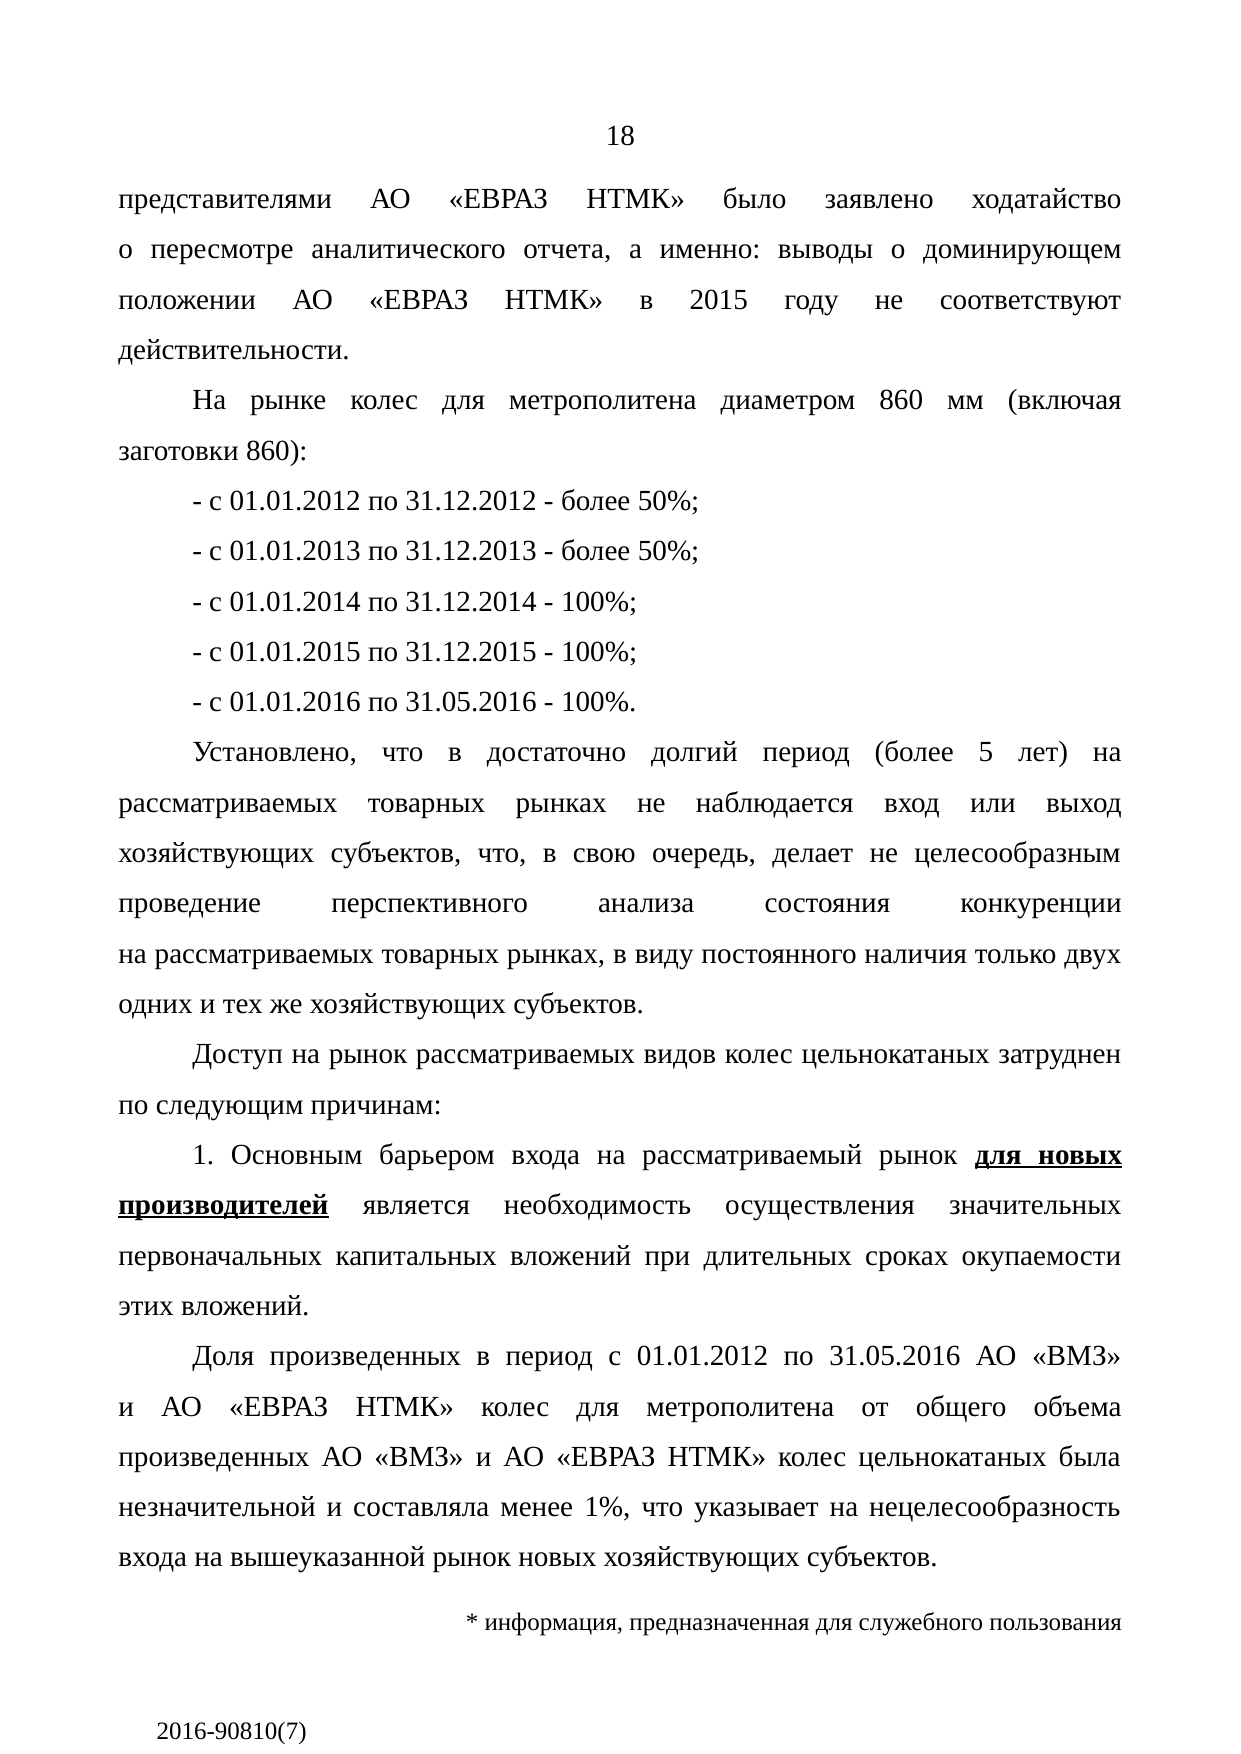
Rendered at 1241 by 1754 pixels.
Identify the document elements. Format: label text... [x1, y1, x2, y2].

text представителями АО «ЕВРАЗ НТМК» было заявлено ходатайство о пересмотре аналитического отчета, а именно: выводы о доминирующем положении АО «ЕВРАЗ НТМК» в 2015 году не соответствуют действительности. [118, 181, 1122, 366]
text - с 01.01.2013 по 31.12.2013 - более 50%; [118, 533, 1122, 567]
text На рынке колес для метрополитена диаметром 860 мм (включая заготовки 860): [118, 382, 1122, 466]
text - с 01.01.2012 по 31.12.2012 - более 50%; [118, 483, 1122, 517]
text Доступ на рынок рассматриваемых видов колес цельнокатаных затруднен по следующим причинам: [118, 1036, 1122, 1120]
text 1. Основным барьером входа на рассматриваемый рынок для новых производителей является необходимость осуществления значительных первоначальных капитальных вложений при длительных сроках окупаемости этих вложений. [118, 1137, 1122, 1322]
text - с 01.01.2014 по 31.12.2014 - 100%; [118, 584, 1122, 617]
text Доля произведенных в период с 01.01.2012 по 31.05.2016 АО «ВМЗ» и АО «ЕВРАЗ НТМК» колес для метрополитена от общего объема произведенных АО «ВМЗ» и АО «ЕВРАЗ НТМК» колес цельнокатаных была незначительной и составляла менее 1%, что указывает на нецелесообразность входа на вышеуказанной рынок новых хозяйствующих субъектов. [118, 1338, 1122, 1573]
text - с 01.01.2015 по 31.12.2015 - 100%; [118, 634, 1122, 667]
text Установлено, что в достаточно долгий период (более 5 лет) на рассматриваемых товарных рынках не наблюдается вход или выход хозяйствующих субъектов, что, в свою очередь, делает не целесообразным проведение перспективного анализа состояния конкуренции на рассматриваемых товарных рынках, в виду постоянного наличия только двух одних и тех же хозяйствующих субъектов. [118, 734, 1122, 1020]
text - с 01.01.2016 по 31.05.2016 - 100%. [118, 684, 1122, 718]
